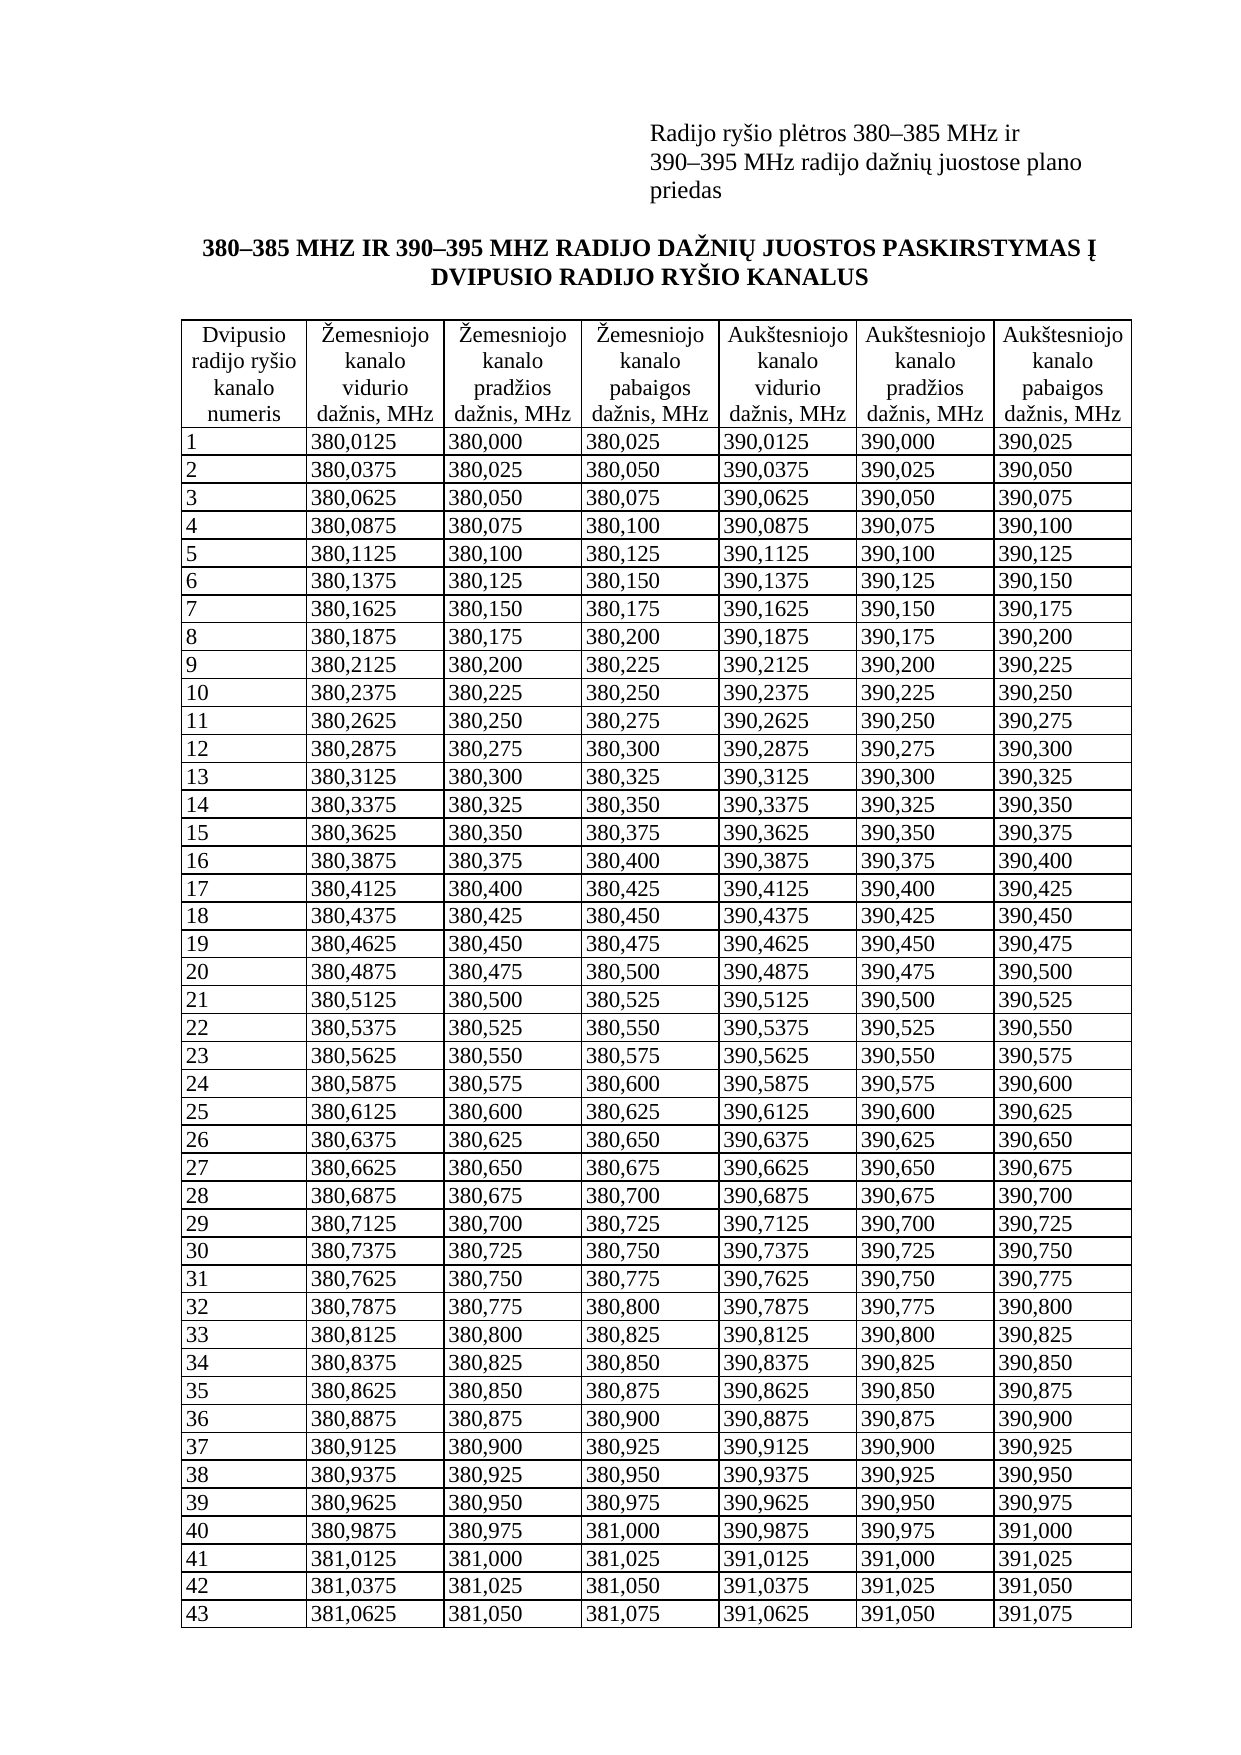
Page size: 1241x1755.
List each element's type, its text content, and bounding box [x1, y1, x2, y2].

table_cell 390,0875 [720, 512, 856, 538]
table_cell 390,4375 [720, 903, 856, 929]
table_cell 390,550 [857, 1042, 993, 1068]
table_header Aukštesniojo kanalo pabaigos dažnis, MHz [995, 321, 1131, 426]
table_cell 380,500 [582, 958, 718, 985]
table_cell 380,950 [582, 1461, 718, 1487]
table_cell 380,575 [582, 1042, 718, 1068]
table_cell 390,500 [857, 986, 993, 1013]
table_cell 380,625 [582, 1098, 718, 1124]
table_cell 390,3375 [720, 791, 856, 817]
table_cell 34 [182, 1349, 306, 1376]
table_cell 20 [182, 958, 306, 985]
table_cell 380,8875 [307, 1405, 443, 1431]
table_cell 380,0375 [307, 456, 443, 482]
table_cell 380,300 [582, 735, 718, 761]
table_cell 380,850 [445, 1377, 581, 1403]
table_cell 38 [182, 1461, 306, 1487]
table_cell 390,350 [857, 819, 993, 845]
table_cell 390,625 [857, 1126, 993, 1152]
table_cell 380,8375 [307, 1349, 443, 1376]
table_cell 380,350 [582, 791, 718, 817]
table_cell 380,650 [445, 1154, 581, 1180]
table_cell 381,075 [582, 1601, 718, 1627]
table_cell 380,0125 [307, 428, 443, 454]
table_cell 380,9125 [307, 1433, 443, 1459]
table_cell 381,050 [582, 1573, 718, 1599]
table_cell 390,900 [995, 1405, 1131, 1431]
table_cell 28 [182, 1182, 306, 1208]
table_cell 380,425 [445, 903, 581, 929]
table_cell 390,600 [857, 1098, 993, 1124]
table_cell 390,2375 [720, 679, 856, 706]
table_cell 390,375 [995, 819, 1131, 845]
table_cell 380,925 [582, 1433, 718, 1459]
table_header Aukštesniojo kanalo vidurio dažnis, MHz [720, 321, 856, 426]
table_cell 390,400 [857, 875, 993, 901]
table_cell 390,6625 [720, 1154, 856, 1180]
table_cell 390,7875 [720, 1293, 856, 1320]
table_cell 390,7125 [720, 1210, 856, 1236]
table_cell 380,3125 [307, 763, 443, 789]
table_cell 390,075 [995, 484, 1131, 510]
table_cell 380,400 [582, 847, 718, 873]
table_cell 390,9375 [720, 1461, 856, 1487]
table_cell 390,4875 [720, 958, 856, 985]
table_cell 390,025 [857, 456, 993, 482]
table_cell 380,050 [582, 456, 718, 482]
table_cell 380,775 [445, 1293, 581, 1320]
table_cell 390,750 [995, 1238, 1131, 1264]
table_cell 390,325 [995, 763, 1131, 789]
table_cell 380,600 [582, 1070, 718, 1096]
table_cell 390,6875 [720, 1182, 856, 1208]
table_cell 380,475 [445, 958, 581, 985]
table_cell 390,275 [857, 735, 993, 761]
table_cell 390,0125 [720, 428, 856, 454]
table_cell 390,2625 [720, 707, 856, 733]
table_cell 380,8625 [307, 1377, 443, 1403]
table_cell 380,675 [582, 1154, 718, 1180]
table_cell 390,225 [857, 679, 993, 706]
table_cell 390,725 [857, 1238, 993, 1264]
table_cell 390,425 [857, 903, 993, 929]
table_cell 380,100 [582, 512, 718, 538]
table_cell 380,125 [582, 540, 718, 566]
table_cell 380,3375 [307, 791, 443, 817]
table_cell 381,0125 [307, 1545, 443, 1571]
table_cell 381,0375 [307, 1573, 443, 1599]
table_cell 380,250 [582, 679, 718, 706]
table_cell 380,750 [582, 1238, 718, 1264]
table_cell 380,525 [445, 1014, 581, 1041]
table_cell 390,575 [857, 1070, 993, 1096]
table_cell 390,1125 [720, 540, 856, 566]
table_cell 380,750 [445, 1266, 581, 1292]
text 390–395 MHz radijo dažnių juostose plano [649, 147, 1122, 176]
table_cell 380,2625 [307, 707, 443, 733]
text priedas [649, 176, 1122, 204]
table_cell 390,125 [995, 540, 1131, 566]
table_cell 380,175 [582, 596, 718, 622]
table_cell 380,150 [582, 568, 718, 594]
table_cell 390,1375 [720, 568, 856, 594]
table_cell 380,425 [582, 875, 718, 901]
table_cell 391,050 [995, 1573, 1131, 1599]
table_cell 390,550 [995, 1014, 1131, 1041]
table_cell 42 [182, 1573, 306, 1599]
table_cell 391,075 [995, 1601, 1131, 1627]
table_cell 390,075 [857, 512, 993, 538]
table_cell 380,150 [445, 596, 581, 622]
table_cell 390,7375 [720, 1238, 856, 1264]
table_cell 15 [182, 819, 306, 845]
table_cell 380,1375 [307, 568, 443, 594]
table_cell 22 [182, 1014, 306, 1041]
table_header Žemesniojo kanalo pabaigos dažnis, MHz [582, 321, 718, 426]
table_cell 380,1125 [307, 540, 443, 566]
table_cell 390,300 [995, 735, 1131, 761]
table_cell 380,375 [445, 847, 581, 873]
table_cell 390,5875 [720, 1070, 856, 1096]
table_cell 25 [182, 1098, 306, 1124]
table_cell 390,6375 [720, 1126, 856, 1152]
table_cell 380,7625 [307, 1266, 443, 1292]
table_cell 380,7875 [307, 1293, 443, 1320]
table_cell 380,825 [445, 1349, 581, 1376]
table_cell 27 [182, 1154, 306, 1180]
table_cell 390,825 [857, 1349, 993, 1376]
table_cell 380,075 [445, 512, 581, 538]
table_cell 390,800 [995, 1293, 1131, 1320]
table_cell 390,100 [995, 512, 1131, 538]
table_cell 3 [182, 484, 306, 510]
table_cell 390,025 [995, 428, 1131, 454]
table_cell 391,0375 [720, 1573, 856, 1599]
table_cell 390,0625 [720, 484, 856, 510]
table_cell 16 [182, 847, 306, 873]
table_cell 390,300 [857, 763, 993, 789]
table_cell 390,5625 [720, 1042, 856, 1068]
table_cell 380,7125 [307, 1210, 443, 1236]
table_cell 380,200 [445, 651, 581, 678]
table_cell 390,8125 [720, 1321, 856, 1348]
table_cell 380,4875 [307, 958, 443, 985]
table_cell 8 [182, 623, 306, 650]
table_cell 390,100 [857, 540, 993, 566]
table_cell 390,1875 [720, 623, 856, 650]
table_cell 390,125 [857, 568, 993, 594]
table_cell 390,400 [995, 847, 1131, 873]
table_cell 33 [182, 1321, 306, 1348]
table_cell 380,625 [445, 1126, 581, 1152]
table_cell 390,175 [995, 596, 1131, 622]
table_cell 390,800 [857, 1321, 993, 1348]
table_cell 380,250 [445, 707, 581, 733]
table_cell 18 [182, 903, 306, 929]
table_cell 390,225 [995, 651, 1131, 678]
table_cell 380,6625 [307, 1154, 443, 1180]
table_cell 380,025 [582, 428, 718, 454]
table_cell 391,0625 [720, 1601, 856, 1627]
table_cell 390,950 [995, 1461, 1131, 1487]
table_cell 390,675 [857, 1182, 993, 1208]
table_cell 390,375 [857, 847, 993, 873]
table_cell 380,375 [582, 819, 718, 845]
table_cell 10 [182, 679, 306, 706]
table_cell 390,475 [995, 931, 1131, 957]
table_cell 390,575 [995, 1042, 1131, 1068]
table_cell 390,200 [857, 651, 993, 678]
table_cell 380,4625 [307, 931, 443, 957]
table_cell 390,200 [995, 623, 1131, 650]
table_cell 380,675 [445, 1182, 581, 1208]
table_cell 390,625 [995, 1098, 1131, 1124]
table_cell 390,850 [995, 1349, 1131, 1376]
table_cell 391,025 [995, 1545, 1131, 1571]
table_cell 380,650 [582, 1126, 718, 1152]
text Radijo ryšio plėtros 380–385 MHz ir [649, 118, 1122, 147]
table_cell 380,7375 [307, 1238, 443, 1264]
table_cell 380,6875 [307, 1182, 443, 1208]
table_cell 390,350 [995, 791, 1131, 817]
table_cell 380,125 [445, 568, 581, 594]
table_cell 380,550 [445, 1042, 581, 1068]
table_cell 390,9625 [720, 1489, 856, 1515]
table_cell 380,950 [445, 1489, 581, 1515]
table_cell 5 [182, 540, 306, 566]
table_cell 380,325 [445, 791, 581, 817]
table_cell 7 [182, 596, 306, 622]
table_cell 390,875 [995, 1377, 1131, 1403]
table_cell 11 [182, 707, 306, 733]
table_cell 29 [182, 1210, 306, 1236]
table_cell 39 [182, 1489, 306, 1515]
table_cell 390,650 [995, 1126, 1131, 1152]
table_cell 380,875 [582, 1377, 718, 1403]
table_cell 390,650 [857, 1154, 993, 1180]
table_cell 390,5125 [720, 986, 856, 1013]
table_cell 390,925 [995, 1433, 1131, 1459]
table_cell 390,4625 [720, 931, 856, 957]
table_cell 380,1625 [307, 596, 443, 622]
table_cell 390,4125 [720, 875, 856, 901]
table_cell 381,0625 [307, 1601, 443, 1627]
table_cell 380,5125 [307, 986, 443, 1013]
table_cell 390,750 [857, 1266, 993, 1292]
table_cell 380,0625 [307, 484, 443, 510]
table_cell 380,475 [582, 931, 718, 957]
table_cell 390,7625 [720, 1266, 856, 1292]
table_cell 380,5375 [307, 1014, 443, 1041]
table_cell 40 [182, 1517, 306, 1543]
table_cell 390,250 [995, 679, 1131, 706]
table_cell 381,000 [582, 1517, 718, 1543]
table_cell 390,725 [995, 1210, 1131, 1236]
table_cell 21 [182, 986, 306, 1013]
table_cell 19 [182, 931, 306, 957]
table_cell 380,700 [582, 1182, 718, 1208]
table_cell 380,875 [445, 1405, 581, 1431]
table_cell 380,8125 [307, 1321, 443, 1348]
table_cell 380,400 [445, 875, 581, 901]
table_cell 390,525 [995, 986, 1131, 1013]
table_cell 390,175 [857, 623, 993, 650]
table_cell 390,8625 [720, 1377, 856, 1403]
table_cell 380,800 [582, 1293, 718, 1320]
text 380–385 MHZ IR 390–395 MHZ RADIJO DAŽNIŲ JUOSTOS PASKIRSTYMAS Į DVIPUSIO RADIJO RYŠIO KANALUS [177, 233, 1122, 291]
table_cell 380,925 [445, 1461, 581, 1487]
table_cell 390,925 [857, 1461, 993, 1487]
table_cell 380,1875 [307, 623, 443, 650]
table_cell 390,1625 [720, 596, 856, 622]
table_cell 381,025 [445, 1573, 581, 1599]
table_cell 380,275 [445, 735, 581, 761]
table_cell 390,850 [857, 1377, 993, 1403]
table_cell 41 [182, 1545, 306, 1571]
table_cell 380,850 [582, 1349, 718, 1376]
table_cell 390,3625 [720, 819, 856, 845]
table_cell 380,275 [582, 707, 718, 733]
table_cell 380,225 [445, 679, 581, 706]
table_cell 390,9125 [720, 1433, 856, 1459]
table_cell 380,225 [582, 651, 718, 678]
table_cell 380,3625 [307, 819, 443, 845]
table_cell 380,0875 [307, 512, 443, 538]
table_cell 380,9875 [307, 1517, 443, 1543]
table_cell 13 [182, 763, 306, 789]
table_cell 380,075 [582, 484, 718, 510]
table_cell 391,000 [857, 1545, 993, 1571]
table_cell 380,9375 [307, 1461, 443, 1487]
table_cell 380,6125 [307, 1098, 443, 1124]
table_cell 380,725 [445, 1238, 581, 1264]
table_cell 390,875 [857, 1405, 993, 1431]
table_cell 390,8375 [720, 1349, 856, 1376]
table_cell 380,4375 [307, 903, 443, 929]
table_cell 380,5625 [307, 1042, 443, 1068]
table_cell 390,150 [995, 568, 1131, 594]
table_cell 390,325 [857, 791, 993, 817]
table_cell 390,050 [857, 484, 993, 510]
table_cell 23 [182, 1042, 306, 1068]
table_cell 390,000 [857, 428, 993, 454]
table_cell 380,000 [445, 428, 581, 454]
table_cell 390,975 [857, 1517, 993, 1543]
table_cell 380,025 [445, 456, 581, 482]
table_cell 391,050 [857, 1601, 993, 1627]
table_cell 390,500 [995, 958, 1131, 985]
table_cell 43 [182, 1601, 306, 1627]
table_cell 390,425 [995, 875, 1131, 901]
table_cell 9 [182, 651, 306, 678]
table_cell 380,700 [445, 1210, 581, 1236]
table_cell 380,500 [445, 986, 581, 1013]
table_cell 390,700 [995, 1182, 1131, 1208]
table_cell 380,525 [582, 986, 718, 1013]
table_cell 380,575 [445, 1070, 581, 1096]
table_cell 390,775 [995, 1266, 1131, 1292]
table_cell 26 [182, 1126, 306, 1152]
table_cell 36 [182, 1405, 306, 1431]
table_cell 390,450 [995, 903, 1131, 929]
table_cell 380,775 [582, 1266, 718, 1292]
table_cell 381,025 [582, 1545, 718, 1571]
table_cell 1 [182, 428, 306, 454]
table_cell 380,9625 [307, 1489, 443, 1515]
table_cell 380,5875 [307, 1070, 443, 1096]
table_cell 17 [182, 875, 306, 901]
table_cell 380,325 [582, 763, 718, 789]
table_header Žemesniojo kanalo pradžios dažnis, MHz [445, 321, 581, 426]
table_cell 380,975 [445, 1517, 581, 1543]
table_cell 380,825 [582, 1321, 718, 1348]
table_header Aukštesniojo kanalo pradžios dažnis, MHz [857, 321, 993, 426]
table_cell 380,975 [582, 1489, 718, 1515]
table_cell 35 [182, 1377, 306, 1403]
table_cell 380,900 [445, 1433, 581, 1459]
table_cell 381,050 [445, 1601, 581, 1627]
table_cell 380,450 [582, 903, 718, 929]
table_cell 381,000 [445, 1545, 581, 1571]
table_cell 390,675 [995, 1154, 1131, 1180]
table_cell 380,600 [445, 1098, 581, 1124]
table_cell 380,200 [582, 623, 718, 650]
table_cell 380,2875 [307, 735, 443, 761]
table_cell 390,2875 [720, 735, 856, 761]
table_cell 380,2375 [307, 679, 443, 706]
table_cell 380,300 [445, 763, 581, 789]
table_cell 24 [182, 1070, 306, 1096]
table_cell 380,6375 [307, 1126, 443, 1152]
table_cell 380,4125 [307, 875, 443, 901]
table_cell 391,000 [995, 1517, 1131, 1543]
table_cell 390,950 [857, 1489, 993, 1515]
table_cell 390,975 [995, 1489, 1131, 1515]
table_cell 30 [182, 1238, 306, 1264]
table_cell 32 [182, 1293, 306, 1320]
table_cell 380,050 [445, 484, 581, 510]
table_cell 31 [182, 1266, 306, 1292]
table_cell 380,350 [445, 819, 581, 845]
table_cell 391,025 [857, 1573, 993, 1599]
table_cell 390,700 [857, 1210, 993, 1236]
table_cell 37 [182, 1433, 306, 1459]
table_cell 380,100 [445, 540, 581, 566]
table_cell 12 [182, 735, 306, 761]
table_cell 390,3125 [720, 763, 856, 789]
table_cell 6 [182, 568, 306, 594]
table_cell 380,725 [582, 1210, 718, 1236]
table_cell 390,525 [857, 1014, 993, 1041]
table_cell 380,175 [445, 623, 581, 650]
table_cell 380,3875 [307, 847, 443, 873]
table_cell 380,900 [582, 1405, 718, 1431]
table_cell 390,450 [857, 931, 993, 957]
table_cell 391,0125 [720, 1545, 856, 1571]
table_cell 390,250 [857, 707, 993, 733]
table_cell 390,3875 [720, 847, 856, 873]
table_cell 390,6125 [720, 1098, 856, 1124]
table_cell 390,600 [995, 1070, 1131, 1096]
table_cell 390,0375 [720, 456, 856, 482]
table_cell 390,9875 [720, 1517, 856, 1543]
table_header Dvipusio radijo ryšio kanalo numeris [182, 321, 306, 426]
table_cell 390,275 [995, 707, 1131, 733]
table_cell 390,825 [995, 1321, 1131, 1348]
table_cell 4 [182, 512, 306, 538]
table_cell 390,8875 [720, 1405, 856, 1431]
table_cell 390,150 [857, 596, 993, 622]
table_cell 390,2125 [720, 651, 856, 678]
table_cell 380,450 [445, 931, 581, 957]
table_cell 380,800 [445, 1321, 581, 1348]
table_cell 390,775 [857, 1293, 993, 1320]
table_cell 390,5375 [720, 1014, 856, 1041]
table_cell 390,050 [995, 456, 1131, 482]
table_cell 390,900 [857, 1433, 993, 1459]
table_header Žemesniojo kanalo vidurio dažnis, MHz [307, 321, 443, 426]
table_cell 14 [182, 791, 306, 817]
table_cell 380,550 [582, 1014, 718, 1041]
table_cell 390,475 [857, 958, 993, 985]
table_cell 380,2125 [307, 651, 443, 678]
table_cell 2 [182, 456, 306, 482]
